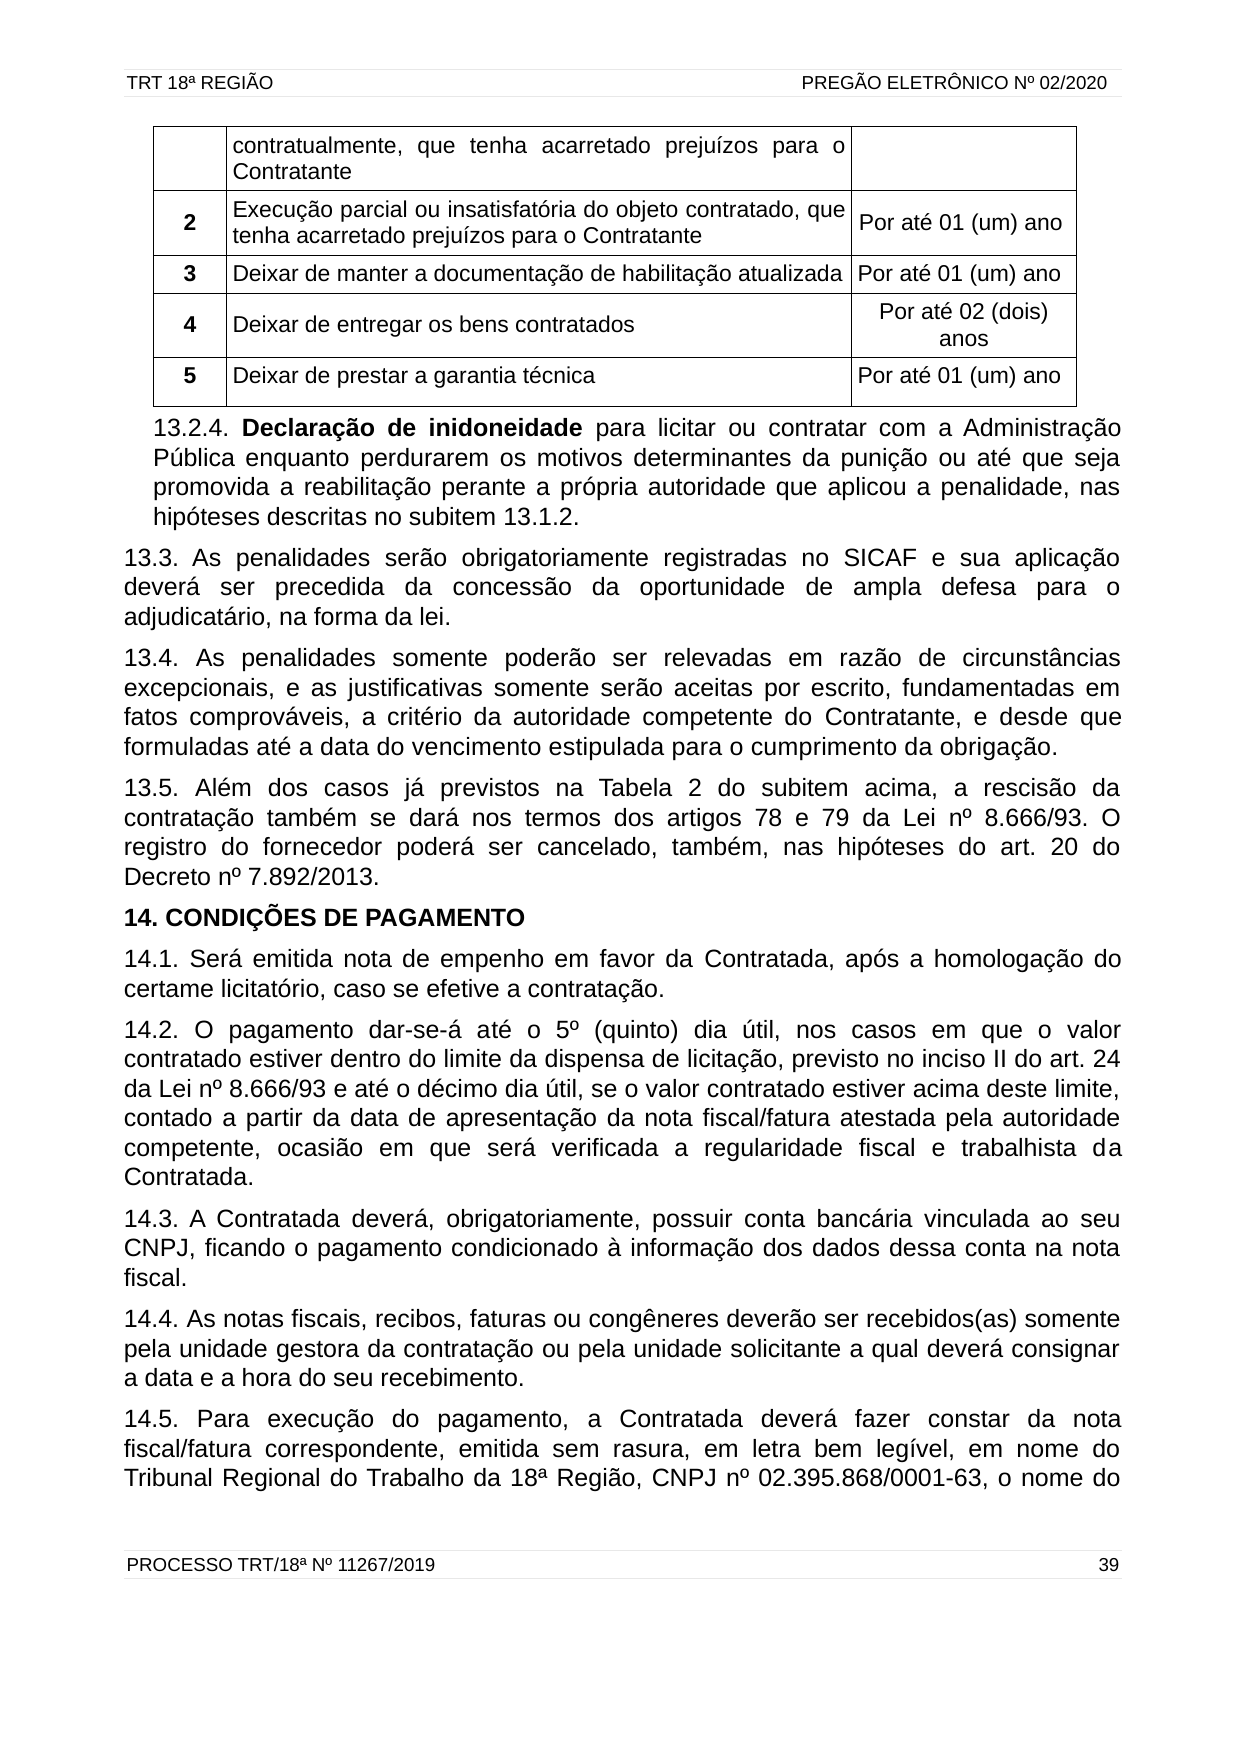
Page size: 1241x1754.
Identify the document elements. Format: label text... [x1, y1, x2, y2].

table_cell 5 [154, 358, 226, 406]
text 14.2. O pagamento dar-se-á até o 5º (quinto) dia útil, nos casos em que o valor contratado estiver dentro do limite da dispensa de licitação, previsto no inciso II do art. 24 da Lei nº 8.666/93 e até o décimo dia útil, se o valor contratado estiver acima deste limite, contado a partir da data de apresentação da nota fiscal/fatura atestada pela autoridade competente, ocasião em que será verificada a regularidade fiscal e trabalhista da Contratada. [123, 1014, 1122, 1191]
table_cell 3 [154, 256, 226, 292]
table_cell Por até 02 (dois) anos [852, 294, 1076, 357]
table_cell Por até 01 (um) ano [852, 256, 1076, 292]
table_cell Por até 01 (um) ano [852, 358, 1076, 406]
table_cell contratualmente, que tenha acarretado prejuízos para o Contratante [227, 127, 851, 190]
text 14.1. Será emitida nota de empenho em favor da Contratada, após a homologação do certame licitatório, caso se efetive a contratação. [123, 943, 1122, 1002]
text 14.3. A Contratada deverá, obrigatoriamente, possuir conta bancária vinculada ao seu CNPJ, ficando o pagamento condicionado à informação dos dados dessa conta na nota fiscal. [123, 1203, 1122, 1291]
table_cell 4 [154, 294, 226, 357]
table_cell Deixar de manter a documentação de habilitação atualizada [227, 256, 851, 292]
table_cell Execução parcial ou insatisfatória do objeto contratado, que tenha acarretado prejuízos para o Contratante [227, 191, 851, 254]
table_cell [852, 127, 1076, 190]
text 14.5. Para execução do pagamento, a Contratada deverá fazer constar da nota fiscal/fatura correspondente, emitida sem rasura, em letra bem legível, em nome do Tribunal Regional do Trabalho da 18ª Região, CNPJ nº 02.395.868/0001-63, o nome do [123, 1404, 1122, 1492]
text 13.4. As penalidades somente poderão ser relevadas em razão de circunstâncias excepcionais, e as justificativas somente serão aceitas por escrito, fundamentadas em fatos comprováveis, a critério da autoridade competente do Contratante, e desde que formuladas até a data do vencimento estipulada para o cumprimento da obrigação. [123, 642, 1122, 760]
text 14.4. As notas fiscais, recibos, faturas ou congêneres deverão ser recebidos(as) somente pela unidade gestora da contratação ou pela unidade solicitante a qual deverá consignar a data e a hora do seu recebimento. [123, 1303, 1122, 1392]
text 13.2.4. Declaração de inidoneidade para licitar ou contratar com a Administração Pública enquanto perdurarem os motivos determinantes da punição ou até que seja promovida a reabilitação perante a própria autoridade que aplicou a penalidade, nas hipóteses descritas no subitem 13.1.2. [153, 412, 1122, 530]
text 13.5. Além dos casos já previstos na Tabela 2 do subitem acima, a rescisão da contratação também se dará nos termos dos artigos 78 e 79 da Lei nº 8.666/93. O registro do fornecedor poderá ser cancelado, também, nas hipóteses do art. 20 do Decreto nº 7.892/2013. [123, 772, 1122, 890]
table_cell Deixar de entregar os bens contratados [227, 294, 851, 357]
table_cell 2 [154, 191, 226, 254]
table_cell Por até 01 (um) ano [852, 191, 1076, 254]
text 14. CONDIÇÕES DE PAGAMENTO [123, 902, 1122, 932]
table_cell [154, 127, 226, 190]
table_cell Deixar de prestar a garantia técnica [227, 358, 851, 406]
text 13.3. As penalidades serão obrigatoriamente registradas no SICAF e sua aplicação deverá ser precedida da concessão da oportunidade de ampla defesa para o adjudicatário, na forma da lei. [123, 542, 1122, 631]
